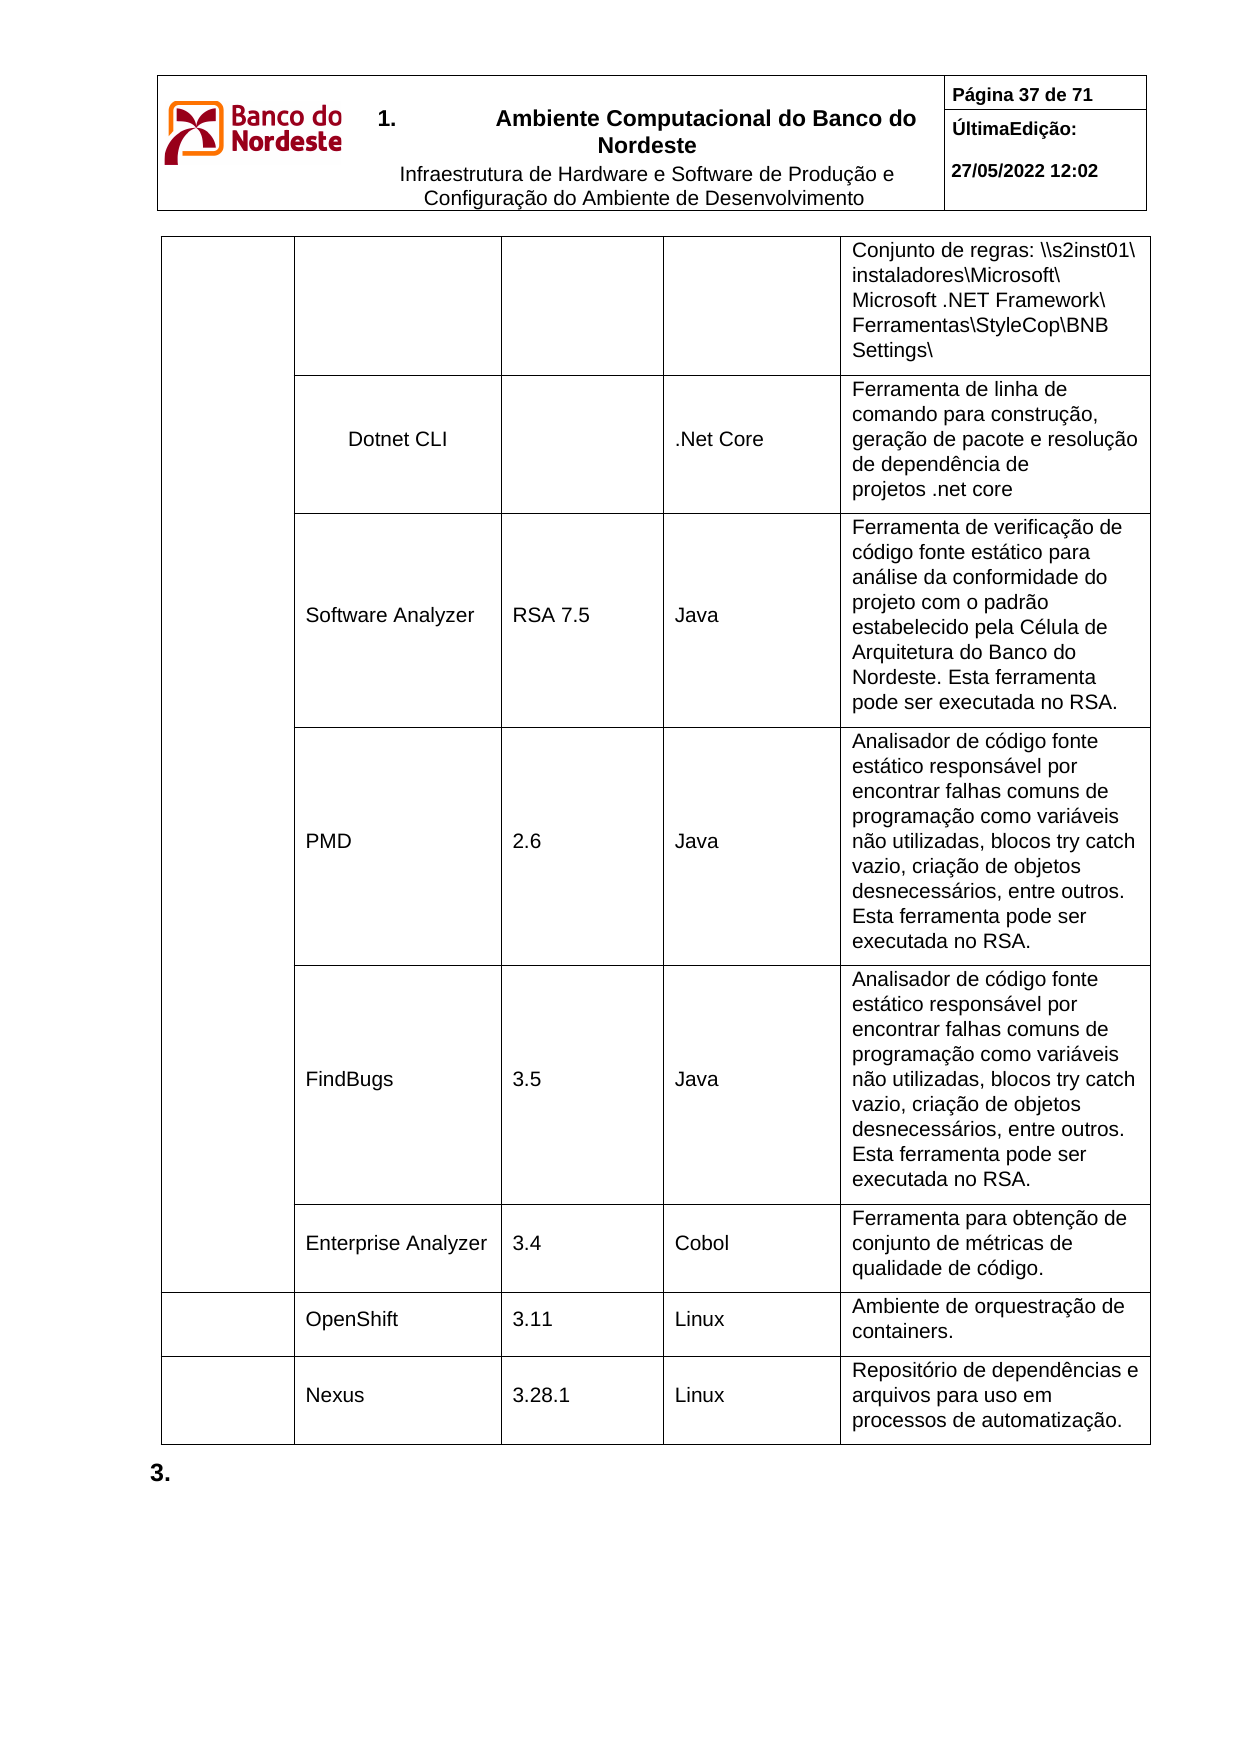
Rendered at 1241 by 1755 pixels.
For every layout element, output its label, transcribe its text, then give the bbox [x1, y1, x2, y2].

table_cell Software Analyzer [295, 514, 501, 727]
table_cell Repositório de dependências e arquivos para uso em processos de automatização. [841, 1357, 1150, 1444]
table_cell Java [664, 966, 840, 1204]
table_cell .Net Core [664, 376, 840, 513]
table_cell [162, 1293, 294, 1356]
table_cell [502, 237, 663, 374]
table_cell 3.5 [502, 966, 663, 1204]
table_cell Java [664, 728, 840, 965]
table_cell FindBugs [295, 966, 501, 1204]
table_cell 3.28.1 [502, 1357, 663, 1444]
table_cell Ferramenta para obtenção de conjunto de métricas de qualidade de código. [841, 1205, 1150, 1292]
table_cell [664, 237, 840, 374]
table_cell Nexus [295, 1357, 501, 1444]
table_cell Enterprise Analyzer [295, 1205, 501, 1292]
table_cell OpenShift [295, 1293, 501, 1356]
table_cell Ferramenta de verificação de código fonte estático para análise da conformidade do projeto com o padrão estabelecido pela Célula de Arquitetura do Banco do Nordeste. Esta ferramenta pode ser executada no RSA. [841, 514, 1150, 727]
table_cell [502, 376, 663, 513]
table_cell Dotnet CLI [295, 376, 501, 513]
table_cell [162, 1357, 294, 1444]
table_cell PMD [295, 728, 501, 965]
table_cell RSA 7.5 [502, 514, 663, 727]
table_cell Linux [664, 1357, 840, 1444]
table_cell 3.4 [502, 1205, 663, 1292]
table_cell Analisador de código fonte estático responsável por encontrar falhas comuns de programação como variáveis não utilizadas, blocos try catch vazio, criação de objetos desnecessários, entre outros. Esta ferramenta pode ser executada no RSA. [841, 728, 1150, 965]
table_cell Cobol [664, 1205, 840, 1292]
table_cell 2.6 [502, 728, 663, 965]
table_cell Ferramenta de linha de comando para construção, geração de pacote e resolução de dependência de projetos .net core [841, 376, 1150, 513]
table_cell [162, 237, 294, 1292]
table_cell Conjunto de regras: \\s2inst01\instaladores\Microsoft\Microsoft .NET Framework\Ferramentas\StyleCop\BNB Settings\ [841, 237, 1150, 374]
table_cell Linux [664, 1293, 840, 1356]
table_cell [295, 237, 501, 374]
table_cell Java [664, 514, 840, 727]
table_cell 3.11 [502, 1293, 663, 1356]
table_cell Analisador de código fonte estático responsável por encontrar falhas comuns de programação como variáveis não utilizadas, blocos try catch vazio, criação de objetos desnecessários, entre outros. Esta ferramenta pode ser executada no RSA. [841, 966, 1150, 1204]
table_cell Ambiente de orquestração de containers. [841, 1293, 1150, 1356]
